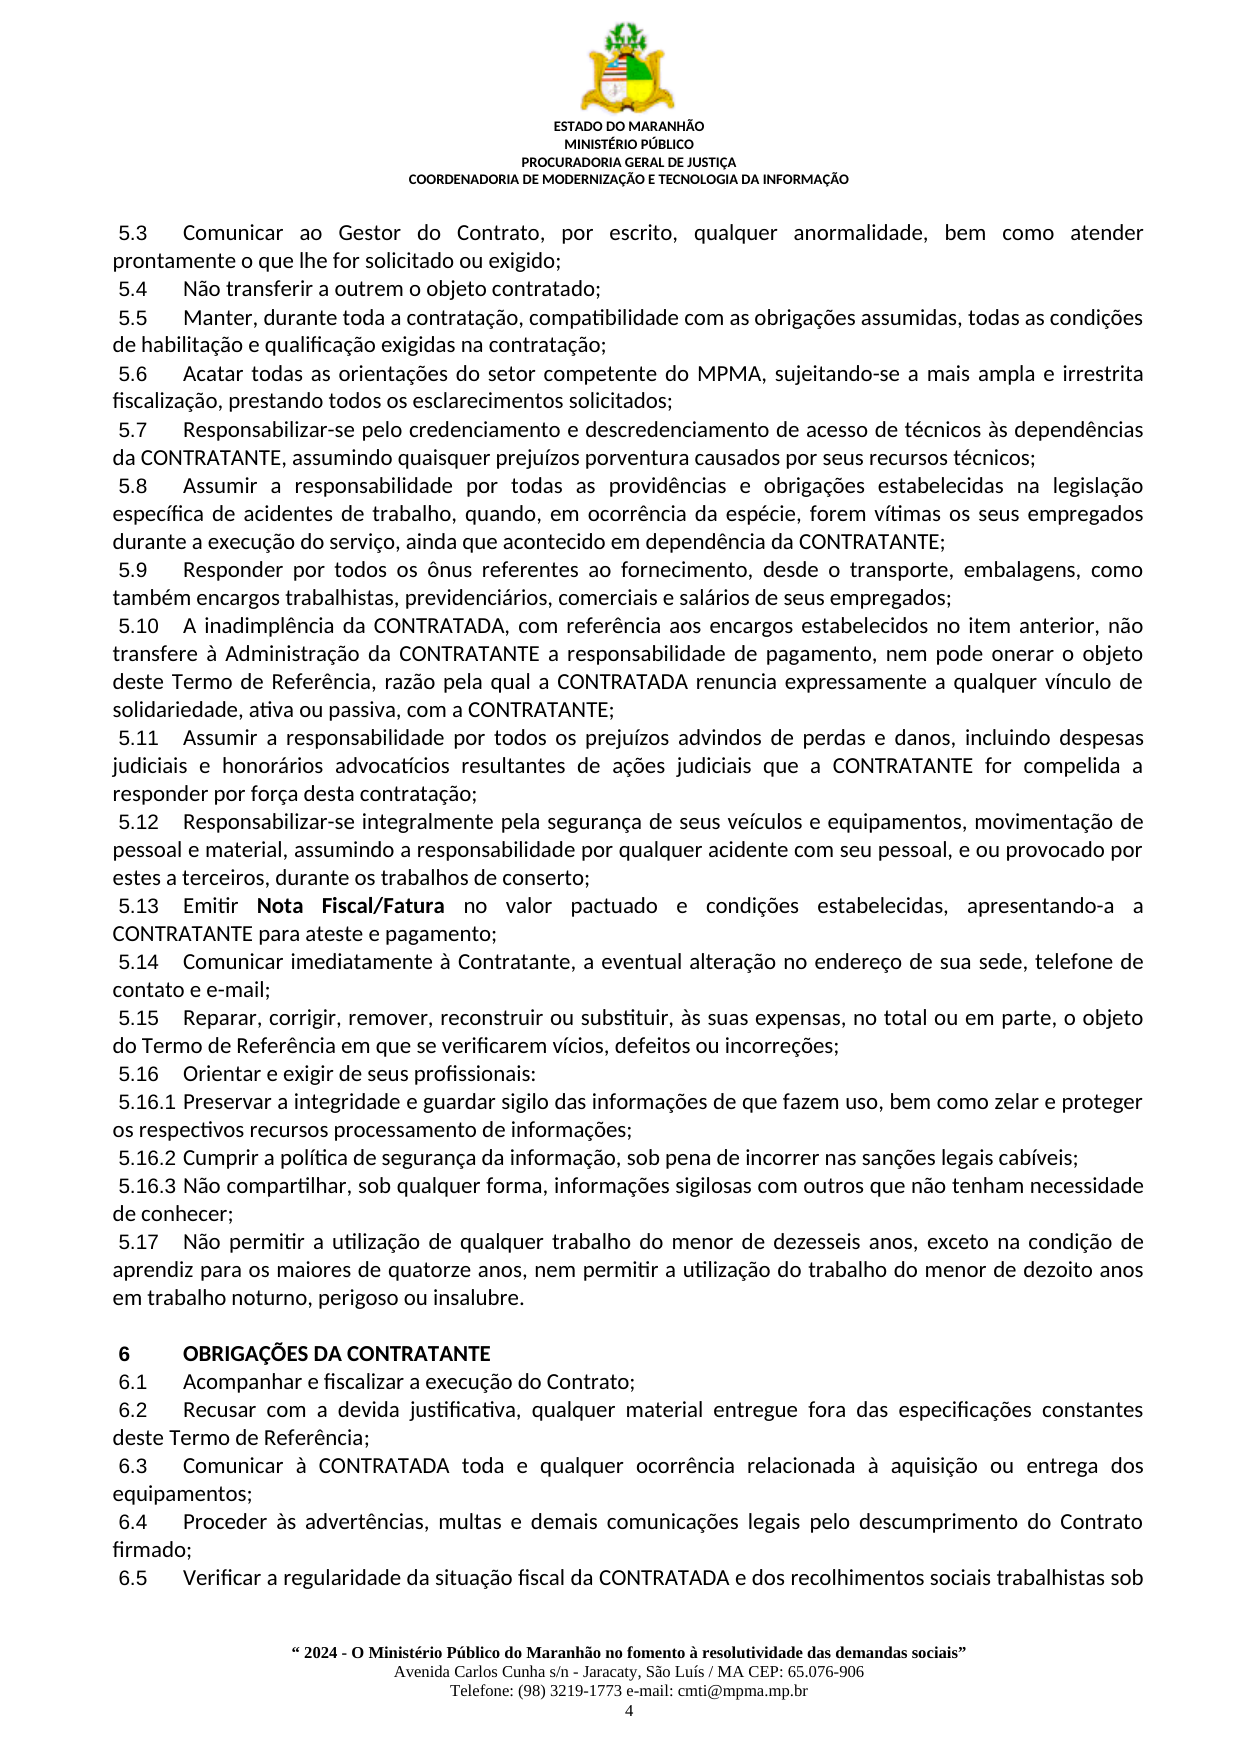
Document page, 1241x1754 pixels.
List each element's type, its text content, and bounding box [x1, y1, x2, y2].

list Manter, durante toda a contratação, compatibilidade com as obrigações assumidas, todas as condições de habilitação e qualificação exigidas na contratação; [112, 303, 1145, 359]
list Não permitir a utilização de qualquer trabalho do menor de dezesseis anos, exceto na condição de aprendiz para os maiores de quatorze anos, nem permitir a utilização do trabalho do menor de dezoito anos em trabalho noturno, perigoso ou insalubre. [112, 1227, 1145, 1311]
list Não transferir a outrem o objeto contratado; [112, 274, 1145, 303]
list Recusar com a devida justificativa, qualquer material entregue fora das especificações constantes deste Termo de Referência; [112, 1395, 1145, 1451]
list Verificar a regularidade da situação fiscal da CONTRATADA e dos recolhimentos sociais trabalhistas sob [112, 1563, 1145, 1592]
list Cumprir a política de segurança da informação, sob pena de incorrer nas sanções legais cabíveis; [112, 1143, 1145, 1171]
list Assumir a responsabilidade por todos os prejuízos advindos de perdas e danos, incluindo despesas judiciais e honorários advocatícios resultantes de ações judiciais que a CONTRATANTE for compelida a responder por força desta contratação; [112, 723, 1145, 807]
list A inadimplência da CONTRATADA, com referência aos encargos estabelecidos no item anterior, não transfere à Administração da CONTRATANTE a responsabilidade de pagamento, nem pode onerar o objeto deste Termo de Referência, razão pela qual a CONTRATADA renuncia expressamente a qualquer vínculo de solidariedade, ativa ou passiva, com a CONTRATANTE; [112, 611, 1145, 723]
list Responsabilizar-se integralmente pela segurança de seus veículos e equipamentos, movimentação de pessoal e material, assumindo a responsabilidade por qualquer acidente com seu pessoal, e ou provocado por estes a terceiros, durante os trabalhos de conserto; [112, 807, 1145, 891]
list Responsabilizar-se pelo credenciamento e descredenciamento de acesso de técnicos às dependências da CONTRATANTE, assumindo quaisquer prejuízos porventura causados por seus recursos técnicos; [112, 415, 1145, 471]
list Assumir a responsabilidade por todas as providências e obrigações estabelecidas na legislação específica de acidentes de trabalho, quando, em ocorrência da espécie, forem vítimas os seus empregados durante a execução do serviço, ainda que acontecido em dependência da CONTRATANTE; [112, 471, 1145, 555]
list Não compartilhar, sob qualquer forma, informações sigilosas com outros que não tenham necessidade de conhecer; [112, 1171, 1145, 1227]
list OBRIGAÇÕES DA CONTRATANTE [112, 1339, 1145, 1367]
list Reparar, corrigir, remover, reconstruir ou substituir, às suas expensas, no total ou em parte, o objeto do Termo de Referência em que se verificarem vícios, defeitos ou incorreções; [112, 1003, 1145, 1059]
list Acompanhar e fiscalizar a execução do Contrato; [112, 1367, 1145, 1395]
list Orientar e exigir de seus profissionais: [112, 1059, 1145, 1087]
list Comunicar ao Gestor do Contrato, por escrito, qualquer anormalidade, bem como atender prontamente o que lhe for solicitado ou exigido; [112, 218, 1145, 274]
list Proceder às advertências, multas e demais comunicações legais pelo descumprimento do Contrato firmado; [112, 1507, 1145, 1563]
list Comunicar imediatamente à Contratante, a eventual alteração no endereço de sua sede, telefone de contato e e-mail; [112, 947, 1145, 1003]
list Responder por todos os ônus referentes ao fornecimento, desde o transporte, embalagens, como também encargos trabalhistas, previdenciários, comerciais e salários de seus empregados; [112, 555, 1145, 611]
list Acatar todas as orientações do setor competente do MPMA, sujeitando-se a mais ampla e irrestrita fiscalização, prestando todos os esclarecimentos solicitados; [112, 359, 1145, 415]
list Preservar a integridade e guardar sigilo das informações de que fazem uso, bem como zelar e proteger os respectivos recursos processamento de informações; [112, 1087, 1145, 1143]
list Comunicar à CONTRATADA toda e qualquer ocorrência relacionada à aquisição ou entrega dos equipamentos; [112, 1451, 1145, 1507]
list Emitir Nota Fiscal/Fatura no valor pactuado e condições estabelecidas, apresentando-a a CONTRATANTE para ateste e pagamento; [112, 891, 1145, 947]
